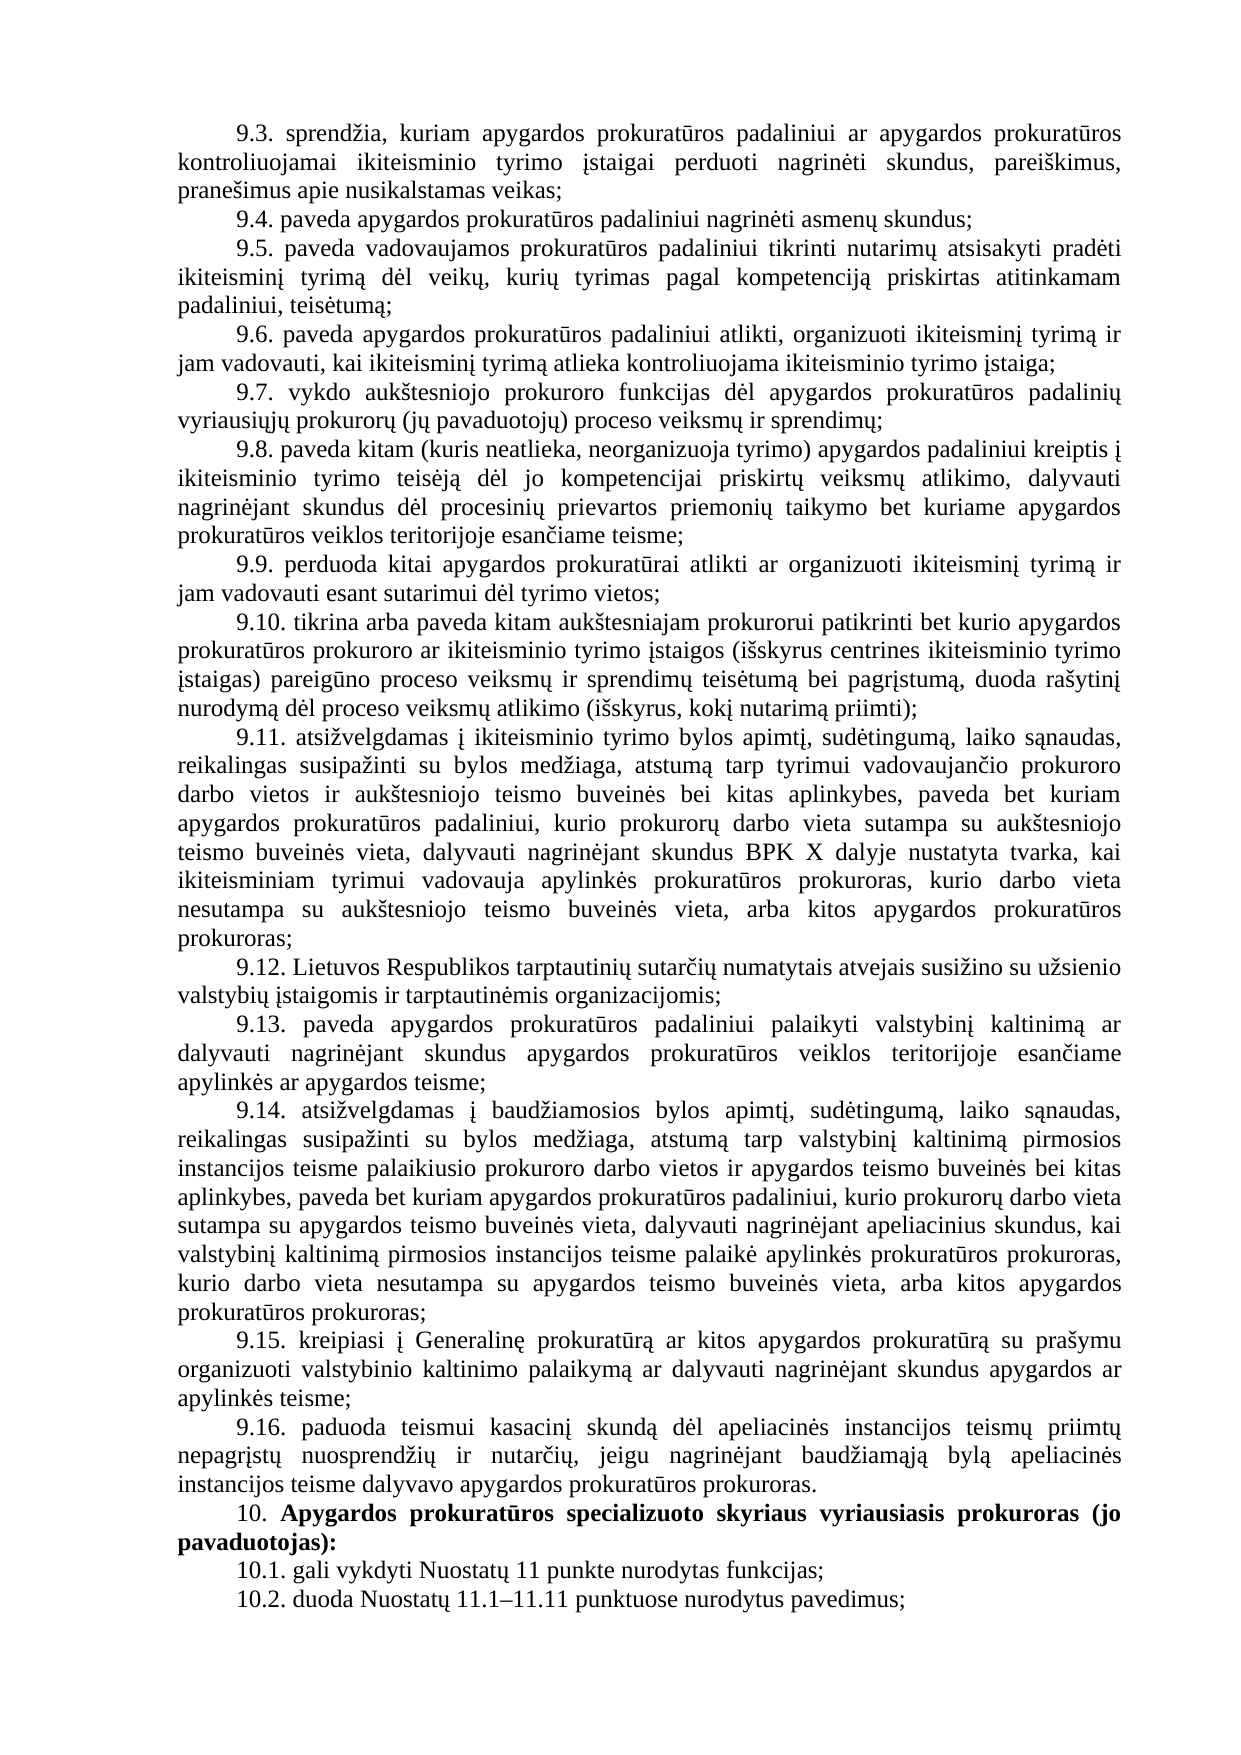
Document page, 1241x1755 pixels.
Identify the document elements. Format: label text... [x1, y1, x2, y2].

text 9.3. sprendžia, kuriam apygardos prokuratūros padaliniui ar apygardos prokuratūros kontroliuojamai ikiteisminio tyrimo įstaigai perduoti nagrinėti skundus, pareiškimus, pranešimus apie nusikalstamas veikas; [177, 118, 1122, 204]
text 9.7. vykdo aukštesniojo prokuroro funkcijas dėl apygardos prokuratūros padalinių vyriausiųjų prokurorų (jų pavaduotojų) proceso veiksmų ir sprendimų; [177, 377, 1122, 434]
text 9.12. Lietuvos Respublikos tarptautinių sutarčių numatytais atvejais susižino su užsienio valstybių įstaigomis ir tarptautinėmis organizacijomis; [177, 952, 1122, 1009]
text 9.5. paveda vadovaujamos prokuratūros padaliniui tikrinti nutarimų atsisakyti pradėti ikiteisminį tyrimą dėl veikų, kurių tyrimas pagal kompetenciją priskirtas atitinkamam padaliniui, teisėtumą; [177, 233, 1122, 319]
text 9.13. paveda apygardos prokuratūros padaliniui palaikyti valstybinį kaltinimą ar dalyvauti nagrinėjant skundus apygardos prokuratūros veiklos teritorijoje esančiame apylinkės ar apygardos teisme; [177, 1009, 1122, 1096]
text 9.9. perduoda kitai apygardos prokuratūrai atlikti ar organizuoti ikiteisminį tyrimą ir jam vadovauti esant sutarimui dėl tyrimo vietos; [177, 549, 1122, 607]
text 10.2. duoda Nuostatų 11.1–11.11 punktuose nurodytus pavedimus; [177, 1584, 1122, 1613]
text 9.4. paveda apygardos prokuratūros padaliniui nagrinėti asmenų skundus; [177, 204, 1122, 233]
text 9.15. kreipiasi į Generalinę prokuratūrą ar kitos apygardos prokuratūrą su prašymu organizuoti valstybinio kaltinimo palaikymą ar dalyvauti nagrinėjant skundus apygardos ar apylinkės teisme; [177, 1326, 1122, 1412]
text 9.16. paduoda teismui kasacinį skundą dėl apeliacinės instancijos teismų priimtų nepagrįstų nuosprendžių ir nutarčių, jeigu nagrinėjant baudžiamąją bylą apeliacinės instancijos teisme dalyvavo apygardos prokuratūros prokuroras. [177, 1412, 1122, 1498]
text 9.11. atsižvelgdamas į ikiteisminio tyrimo bylos apimtį, sudėtingumą, laiko sąnaudas, reikalingas susipažinti su bylos medžiaga, atstumą tarp tyrimui vadovaujančio prokuroro darbo vietos ir aukštesniojo teismo buveinės bei kitas aplinkybes, paveda bet kuriam apygardos prokuratūros padaliniui, kurio prokurorų darbo vieta sutampa su aukštesniojo teismo buveinės vieta, dalyvauti nagrinėjant skundus BPK X dalyje nustatyta tvarka, kai ikiteisminiam tyrimui vadovauja apylinkės prokuratūros prokuroras, kurio darbo vieta nesutampa su aukštesniojo teismo buveinės vieta, arba kitos apygardos prokuratūros prokuroras; [177, 722, 1122, 952]
text 10. Apygardos prokuratūros specializuoto skyriaus vyriausiasis prokuroras (jo pavaduotojas): [177, 1498, 1122, 1556]
text 9.6. paveda apygardos prokuratūros padaliniui atlikti, organizuoti ikiteisminį tyrimą ir jam vadovauti, kai ikiteisminį tyrimą atlieka kontroliuojama ikiteisminio tyrimo įstaiga; [177, 319, 1122, 377]
text 9.8. paveda kitam (kuris neatlieka, neorganizuoja tyrimo) apygardos padaliniui kreiptis į ikiteisminio tyrimo teisėją dėl jo kompetencijai priskirtų veiksmų atlikimo, dalyvauti nagrinėjant skundus dėl procesinių prievartos priemonių taikymo bet kuriame apygardos prokuratūros veiklos teritorijoje esančiame teisme; [177, 434, 1122, 549]
text 10.1. gali vykdyti Nuostatų 11 punkte nurodytas funkcijas; [177, 1556, 1122, 1584]
text 9.14. atsižvelgdamas į baudžiamosios bylos apimtį, sudėtingumą, laiko sąnaudas, reikalingas susipažinti su bylos medžiaga, atstumą tarp valstybinį kaltinimą pirmosios instancijos teisme palaikiusio prokuroro darbo vietos ir apygardos teismo buveinės bei kitas aplinkybes, paveda bet kuriam apygardos prokuratūros padaliniui, kurio prokurorų darbo vieta sutampa su apygardos teismo buveinės vieta, dalyvauti nagrinėjant apeliacinius skundus, kai valstybinį kaltinimą pirmosios instancijos teisme palaikė apylinkės prokuratūros prokuroras, kurio darbo vieta nesutampa su apygardos teismo buveinės vieta, arba kitos apygardos prokuratūros prokuroras; [177, 1096, 1122, 1326]
text 9.10. tikrina arba paveda kitam aukštesniajam prokurorui patikrinti bet kurio apygardos prokuratūros prokuroro ar ikiteisminio tyrimo įstaigos (išskyrus centrines ikiteisminio tyrimo įstaigas) pareigūno proceso veiksmų ir sprendimų teisėtumą bei pagrįstumą, duoda rašytinį nurodymą dėl proceso veiksmų atlikimo (išskyrus, kokį nutarimą priimti); [177, 607, 1122, 722]
